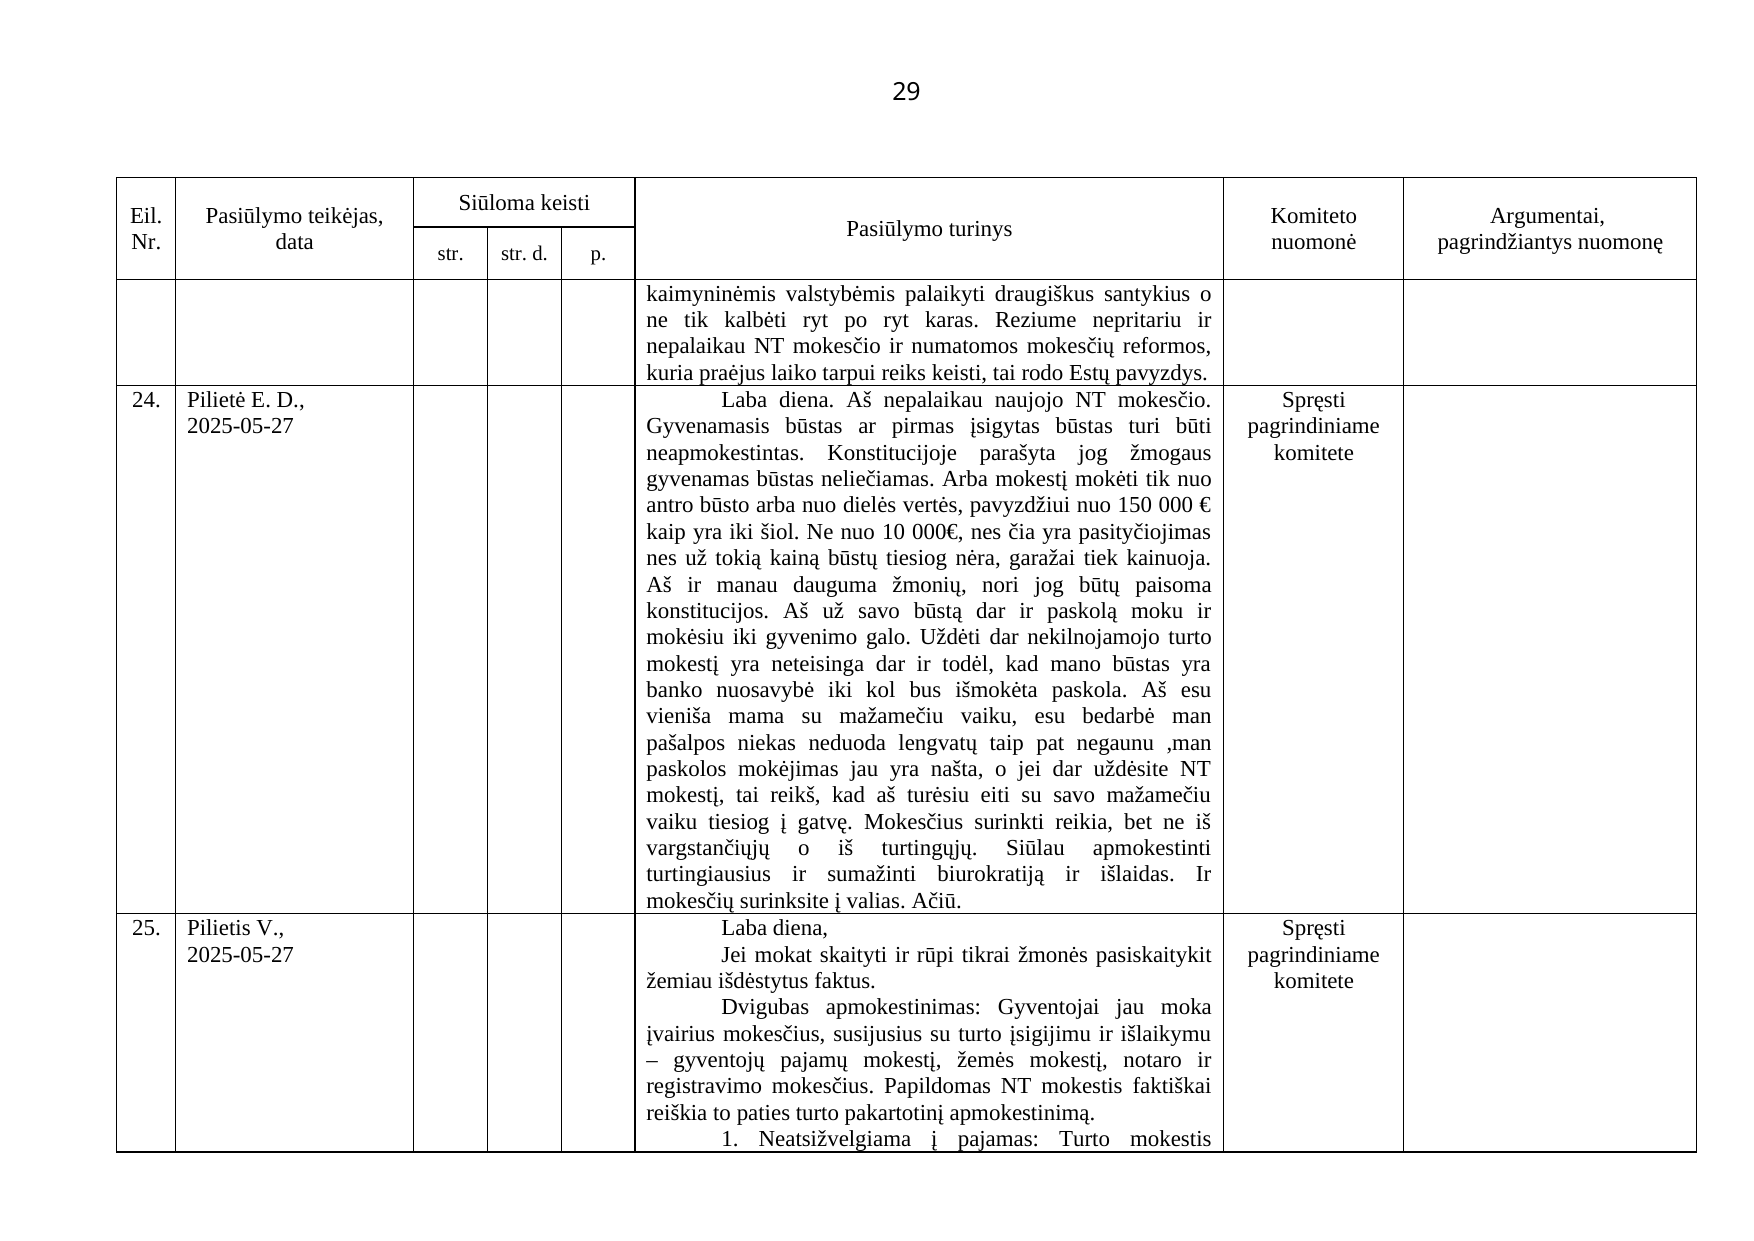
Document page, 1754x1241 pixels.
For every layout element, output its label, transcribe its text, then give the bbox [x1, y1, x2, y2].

table_header Pasiūlymo teikėjas, data [176, 178, 413, 279]
table_cell Pilietis V., 2025-05-27 [176, 914, 413, 1151]
table_cell 25. [117, 914, 175, 1151]
table_header Komiteto nuomonė [1224, 178, 1403, 279]
table_cell kaimyninėmis valstybėmis palaikyti draugiškus santykius o ne tik kalbėti ryt po ryt karas. Reziume nepritariu ir nepalaikau NT mokesčio ir numatomos mokesčių reformos, kuria praėjus laiko tarpui reiks keisti, tai rodo Estų pavyzdys. [636, 280, 1223, 385]
table_header Eil. Nr. [117, 178, 175, 279]
table_cell Pilietė E. D., 2025-05-27 [176, 386, 413, 913]
table_cell [562, 914, 634, 1151]
table_cell str. [414, 228, 487, 279]
table_cell [1404, 914, 1696, 1151]
table_cell [414, 914, 487, 1151]
table_header Siūloma keisti [414, 178, 634, 226]
table_cell Laba diena. Aš nepalaikau naujojo NT mokesčio. Gyvenamasis būstas ar pirmas įsigytas būstas turi būti neapmokestintas. Konstitucijoje parašyta jog žmogaus gyvenamas būstas neliečiamas. Arba mokestį mokėti tik nuo antro būsto arba nuo dielės vertės, pavyzdžiui nuo 150 000 € kaip yra iki šiol. Ne nuo 10 000€, nes čia yra pasityčiojimas nes už tokią kainą būstų tiesiog nėra, garažai tiek kainuoja. Aš ir manau dauguma žmonių, nori jog būtų paisoma konstitucijos. Aš už savo būstą dar ir paskolą moku ir mokėsiu iki gyvenimo galo. Uždėti dar nekilnojamojo turto mokestį yra neteisinga dar ir todėl, kad mano būstas yra banko nuosavybė iki kol bus išmokėta paskola. Aš esu vieniša mama su mažamečiu vaiku, esu bedarbė man pašalpos niekas neduoda lengvatų taip pat negaunu ,man paskolos mokėjimas jau yra našta, o jei dar uždėsite NT mokestį, tai reikš, kad aš turėsiu eiti su savo mažamečiu vaiku tiesiog į gatvę. Mokesčius surinkti reikia, bet ne iš vargstančiųjų o iš turtingųjų. Siūlau apmokestinti turtingiausius ir sumažinti biurokratiją ir išlaidas. Ir mokesčių surinksite į valias. Ačiū. [636, 386, 1223, 913]
table_header Argumentai, pagrindžiantys nuomonę [1404, 178, 1696, 279]
table_cell [414, 280, 487, 385]
table_header Pasiūlymo turinys [636, 178, 1223, 279]
table_cell p. [562, 228, 634, 279]
table_cell [488, 914, 561, 1151]
table_cell [414, 386, 487, 913]
table_cell [1404, 386, 1696, 913]
table_cell Spręsti pagrindiniame komitete [1224, 386, 1403, 913]
table_cell [488, 280, 561, 385]
table_cell [562, 386, 634, 913]
table_cell [1404, 280, 1696, 385]
table_cell Spręsti pagrindiniame komitete [1224, 914, 1403, 1151]
table_cell str. d. [488, 228, 561, 279]
table_cell [117, 280, 175, 385]
table_cell [1224, 280, 1403, 385]
table_cell [488, 386, 561, 913]
table_cell [176, 280, 413, 385]
table_cell [562, 280, 634, 385]
table_cell Laba diena, Jei mokat skaityti ir rūpi tikrai žmonės pasiskaitykit žemiau išdėstytus faktus. Dvigubas apmokestinimas: Gyventojai jau moka įvairius mokesčius, susijusius su turto įsigijimu ir išlaikymu – gyventojų pajamų mokestį, žemės mokestį, notaro ir registravimo mokesčius. Papildomas NT mokestis faktiškai reiškia to paties turto pakartotinį apmokestinimą. 1. Neatsižvelgiama į pajamas: Turto mokestis [636, 914, 1223, 1151]
table_cell 24. [117, 386, 175, 913]
